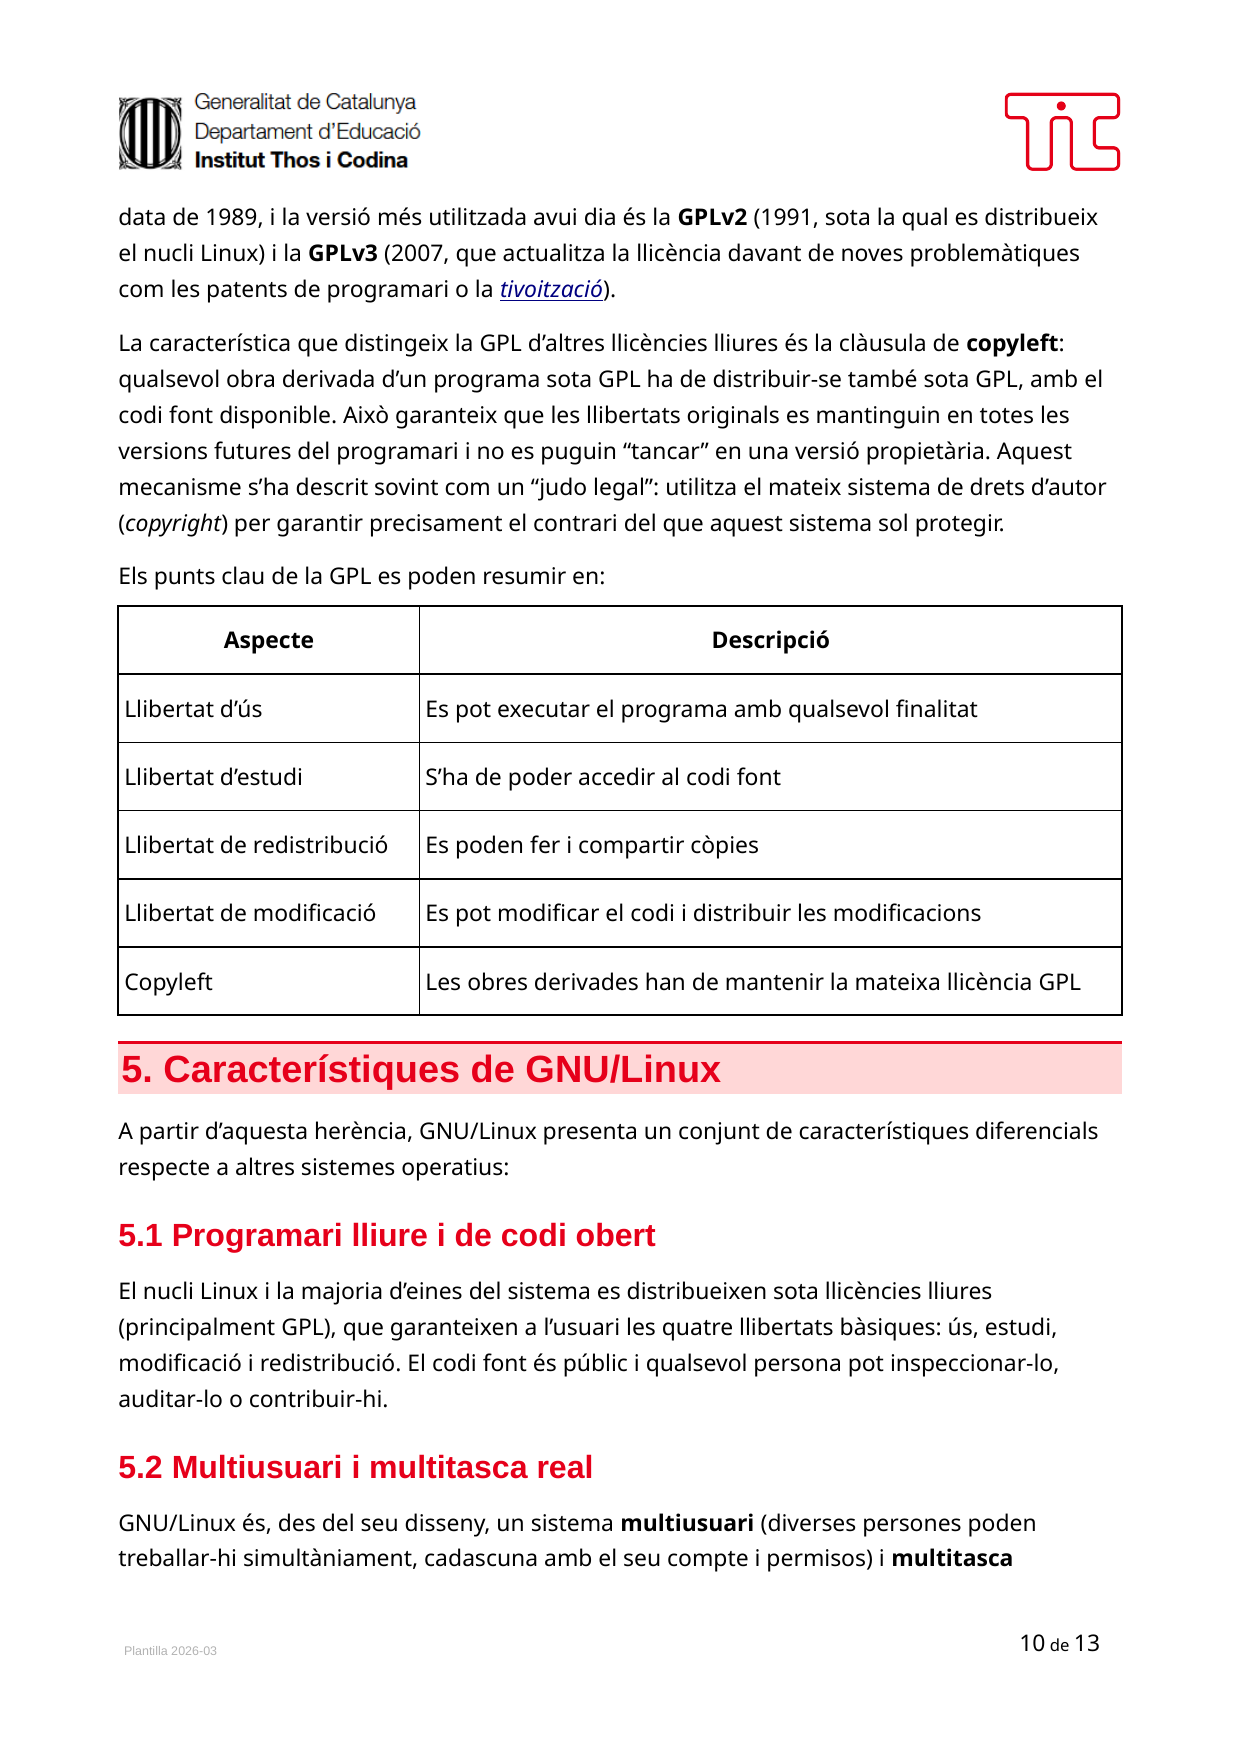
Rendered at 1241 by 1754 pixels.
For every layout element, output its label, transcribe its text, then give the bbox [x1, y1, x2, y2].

table_cell Es poden fer i compartir còpies [420, 811, 1121, 878]
text El nucli Linux i la majoria d’eines del sistema es distribueixen sota llicències lliures (principalment GPL), que garanteixen a l’usuari les quatre llibertats bàsiques: ús, estudi, modificació i redistribució. El codi font és públic i qualsevol persona pot inspeccionar-lo, auditar-lo o contribuir-hi. [118, 1275, 1122, 1414]
subtitle 5.1 Programari lliure i de codi obert [118, 1217, 1122, 1253]
text A partir d’aquesta herència, GNU/Linux presenta un conjunt de característiques diferencials respecte a altres sistemes operatius: [118, 1115, 1122, 1182]
subtitle 5. Característiques de GNU/Linux [118, 1044, 1122, 1094]
table_cell Es pot modificar el codi i distribuir les modificacions [420, 880, 1121, 946]
table_cell Llibertat de modificació [119, 880, 419, 946]
table_cell S’ha de poder accedir al codi font [420, 743, 1121, 810]
text Els punts clau de la GPL es poden resumir en: [118, 560, 1122, 591]
table_header Descripció [420, 607, 1121, 673]
table_cell Llibertat de redistribució [119, 811, 419, 878]
table_cell Llibertat d’ús [119, 675, 419, 741]
text La característica que distingeix la GPL d’altres llicències lliures és la clàusula de copyleft: qualsevol obra derivada d’un programa sota GPL ha de distribuir-se també sota GPL, amb el codi font disponible. Això garanteix que les llibertats originals es mantinguin en totes les versions futures del programari i no es puguin “tancar” en una versió propietària. Aquest mecanisme s’ha descrit sovint com un “judo legal”: utilitza el mateix sistema de drets d’autor (copyright) per garantir precisament el contrari del que aquest sistema sol protegir. [118, 327, 1122, 538]
picture [118, 92, 422, 171]
table_cell Llibertat d’estudi [119, 743, 419, 810]
table_cell Les obres derivades han de mantenir la mateixa llicència GPL [420, 948, 1121, 1014]
picture [1004, 92, 1123, 171]
table_header Aspecte [119, 607, 419, 673]
table_cell Copyleft [119, 948, 419, 1014]
table_cell Es pot executar el programa amb qualsevol finalitat [420, 675, 1121, 741]
text GNU/Linux és, des del seu disseny, un sistema multiusuari (diverses persones poden treballar-hi simultàniament, cadascuna amb el seu compte i permisos) i multitasca [118, 1506, 1122, 1574]
subtitle 5.2 Multiusuari i multitasca real [118, 1448, 1122, 1485]
text data de 1989, i la versió més utilitzada avui dia és la GPLv2 (1991, sota la qual es distribueix el nucli Linux) i la GPLv3 (2007, que actualitza la llicència davant de noves problemàtiques com les patents de programari o la tivoització). [118, 201, 1122, 304]
